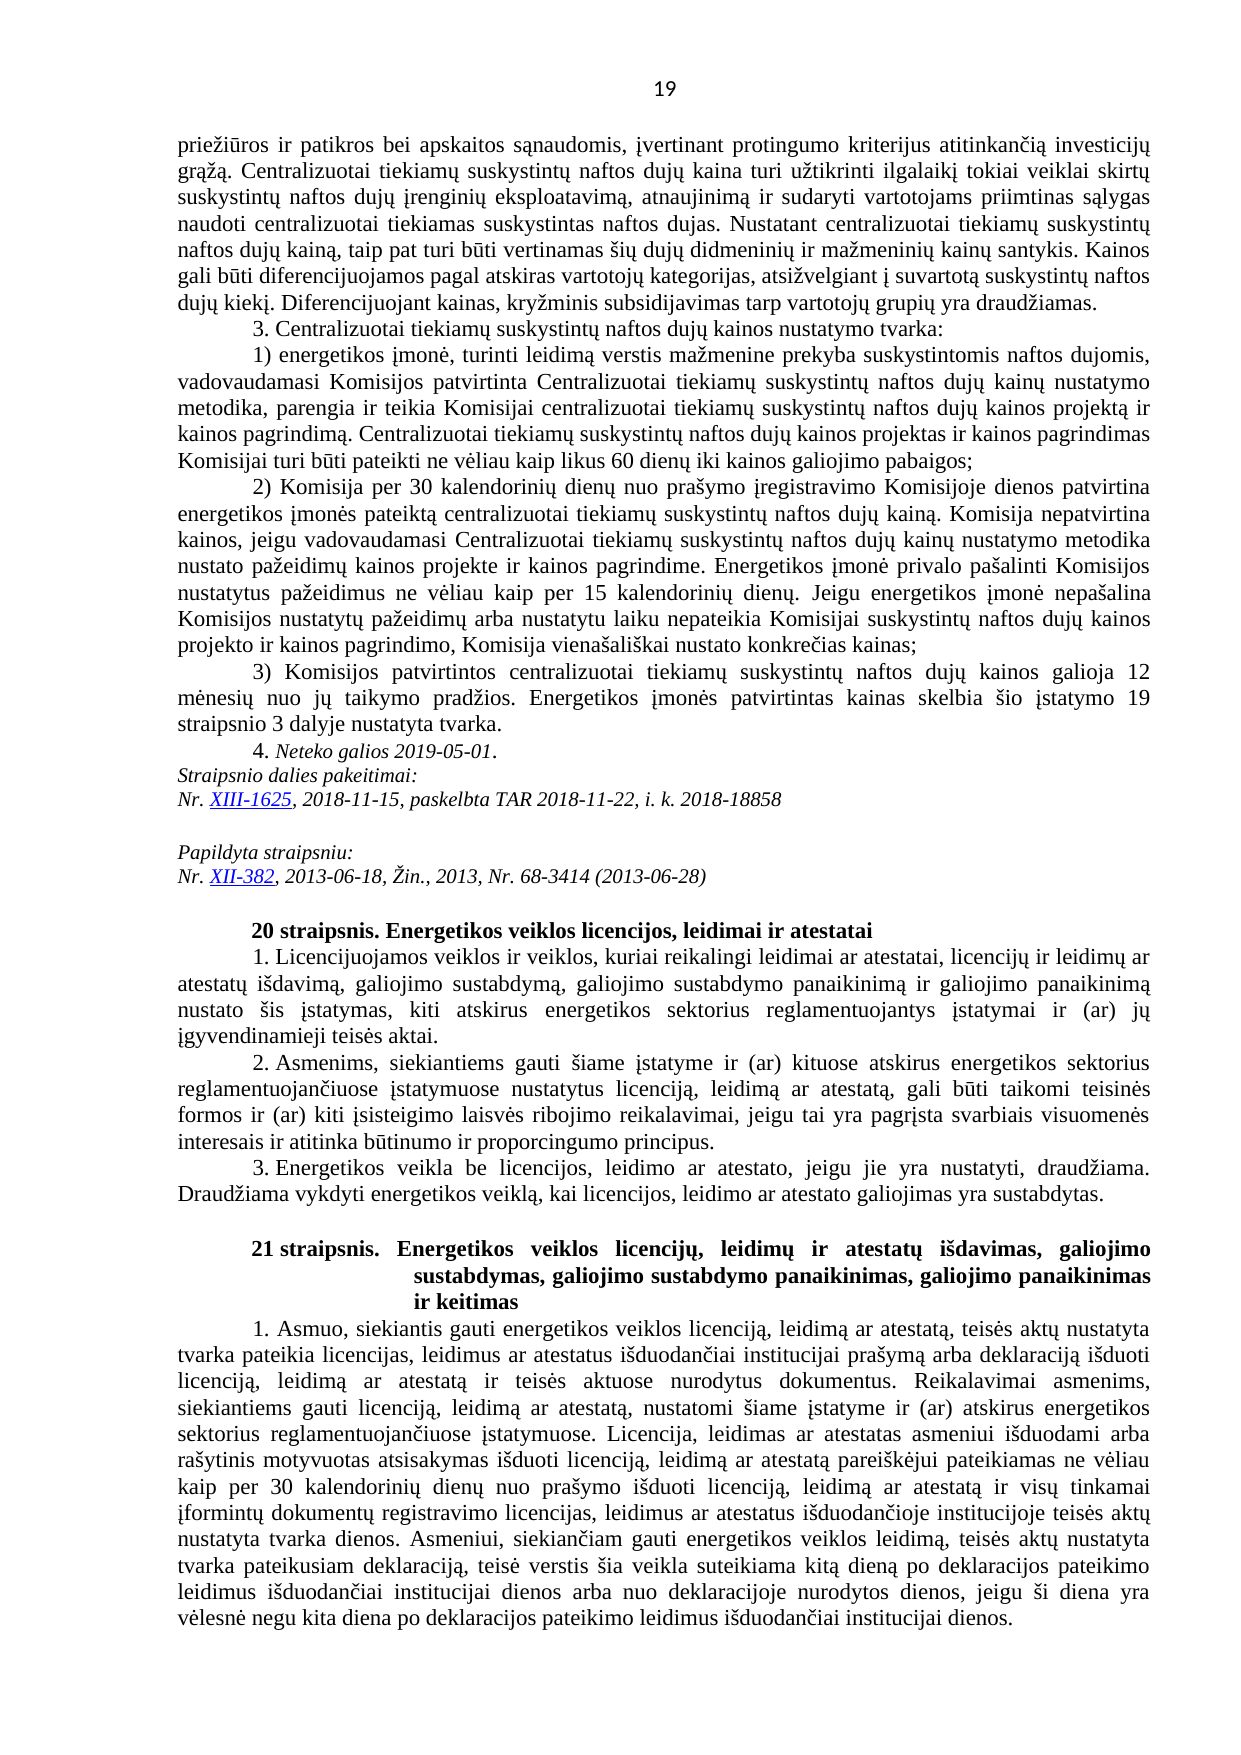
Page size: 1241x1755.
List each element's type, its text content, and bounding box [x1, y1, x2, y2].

text Straipsnio dalies pakeitimai: [177, 763, 1152, 787]
text 2) Komisija per 30 kalendorinių dienų nuo prašymo įregistravimo Komisijoje dienos patvirtina energetikos įmonės pateiktą centralizuotai tiekiamų suskystintų naftos dujų kainą. Komisija nepatvirtina kainos, jeigu vadovaudamasi Centralizuotai tiekiamų suskystintų naftos dujų kainų nustatymo metodika nustato pažeidimų kainos projekte ir kainos pagrindime. Energetikos įmonė privalo pašalinti Komisijos nustatytus pažeidimus ne vėliau kaip per 15 kalendorinių dienų. Jeigu energetikos įmonė nepašalina Komisijos nustatytų pažeidimų arba nustatytu laiku nepateikia Komisijai suskystintų naftos dujų kainos projekto ir kainos pagrindimo, Komisija vienašališkai nustato konkrečias kainas; [177, 473, 1152, 658]
text 20 straipsnis. Energetikos veiklos licencijos, leidimai ir atestatai [177, 917, 1152, 943]
text 3. Energetikos veikla be licencijos, leidimo ar atestato, jeigu jie yra nustatyti, draudžiama. Draudžiama vykdyti energetikos veiklą, kai licencijos, leidimo ar atestato galiojimas yra sustabdytas. [177, 1154, 1152, 1207]
text 4. Neteko galios 2019-05-01. [177, 737, 1152, 763]
text priežiūros ir patikros bei apskaitos sąnaudomis, įvertinant protingumo kriterijus atitinkančią investicijų grąžą. Centralizuotai tiekiamų suskystintų naftos dujų kaina turi užtikrinti ilgalaikį tokiai veiklai skirtų suskystintų naftos dujų įrenginių eksploatavimą, atnaujinimą ir sudaryti vartotojams priimtinas sąlygas naudoti centralizuotai tiekiamas suskystintas naftos dujas. Nustatant centralizuotai tiekiamų suskystintų naftos dujų kainą, taip pat turi būti vertinamas šių dujų didmeninių ir mažmeninių kainų santykis. Kainos gali būti diferencijuojamos pagal atskiras vartotojų kategorijas, atsižvelgiant į suvartotą suskystintų naftos dujų kiekį. Diferencijuojant kainas, kryžminis subsidijavimas tarp vartotojų grupių yra draudžiamas. [177, 131, 1152, 315]
text Nr. XII-382, 2013-06-18, Žin., 2013, Nr. 68-3414 (2013-06-28) [177, 864, 1152, 888]
text 3) Komisijos patvirtintos centralizuotai tiekiamų suskystintų naftos dujų kainos galioja 12 mėnesių nuo jų taikymo pradžios. Energetikos įmonės patvirtintas kainas skelbia šio įstatymo 19 straipsnio 3 dalyje nustatyta tvarka. [177, 658, 1152, 737]
text 21 straipsnis. Energetikos veiklos licencijų, leidimų ir atestatų išdavimas, galiojimo sustabdymas, galiojimo sustabdymo panaikinimas, galiojimo panaikinimas ir keitimas [251, 1236, 1152, 1314]
text 1. Licencijuojamos veiklos ir veiklos, kuriai reikalingi leidimai ar atestatai, licencijų ir leidimų ar atestatų išdavimą, galiojimo sustabdymą, galiojimo sustabdymo panaikinimą ir galiojimo panaikinimą nustato šis įstatymas, kiti atskirus energetikos sektorius reglamentuojantys įstatymai ir (ar) jų įgyvendinamieji teisės aktai. [177, 943, 1152, 1049]
text 1. Asmuo, siekiantis gauti energetikos veiklos licenciją, leidimą ar atestatą, teisės aktų nustatyta tvarka pateikia licencijas, leidimus ar atestatus išduodančiai institucijai prašymą arba deklaraciją išduoti licenciją, leidimą ar atestatą ir teisės aktuose nurodytus dokumentus. Reikalavimai asmenims, siekiantiems gauti licenciją, leidimą ar atestatą, nustatomi šiame įstatyme ir (ar) atskirus energetikos sektorius reglamentuojančiuose įstatymuose. Licencija, leidimas ar atestatas asmeniui išduodami arba rašytinis motyvuotas atsisakymas išduoti licenciją, leidimą ar atestatą pareiškėjui pateikiamas ne vėliau kaip per 30 kalendorinių dienų nuo prašymo išduoti licenciją, leidimą ar atestatą ir visų tinkamai įformintų dokumentų registravimo licencijas, leidimus ar atestatus išduodančioje institucijoje teisės aktų nustatyta tvarka dienos. Asmeniui, siekiančiam gauti energetikos veiklos leidimą, teisės aktų nustatyta tvarka pateikusiam deklaraciją, teisė verstis šia veikla suteikiama kitą dieną po deklaracijos pateikimo leidimus išduodančiai institucijai dienos arba nuo deklaracijoje nurodytos dienos, jeigu ši diena yra vėlesnė negu kita diena po deklaracijos pateikimo leidimus išduodančiai institucijai dienos. [177, 1314, 1152, 1631]
text 2. Asmenims, siekiantiems gauti šiame įstatyme ir (ar) kituose atskirus energetikos sektorius reglamentuojančiuose įstatymuose nustatytus licenciją, leidimą ar atestatą, gali būti taikomi teisinės formos ir (ar) kiti įsisteigimo laisvės ribojimo reikalavimai, jeigu tai yra pagrįsta svarbiais visuomenės interesais ir atitinka būtinumo ir proporcingumo principus. [177, 1049, 1152, 1154]
text Papildyta straipsniu: [177, 840, 1152, 864]
text Nr. XIII-1625, 2018-11-15, paskelbta TAR 2018-11-22, i. k. 2018-18858 [177, 787, 1152, 811]
text 3. Centralizuotai tiekiamų suskystintų naftos dujų kainos nustatymo tvarka: [177, 315, 1152, 341]
text 1) energetikos įmonė, turinti leidimą verstis mažmenine prekyba suskystintomis naftos dujomis, vadovaudamasi Komisijos patvirtinta Centralizuotai tiekiamų suskystintų naftos dujų kainų nustatymo metodika, parengia ir teikia Komisijai centralizuotai tiekiamų suskystintų naftos dujų kainos projektą ir kainos pagrindimą. Centralizuotai tiekiamų suskystintų naftos dujų kainos projektas ir kainos pagrindimas Komisijai turi būti pateikti ne vėliau kaip likus 60 dienų iki kainos galiojimo pabaigos; [177, 341, 1152, 473]
